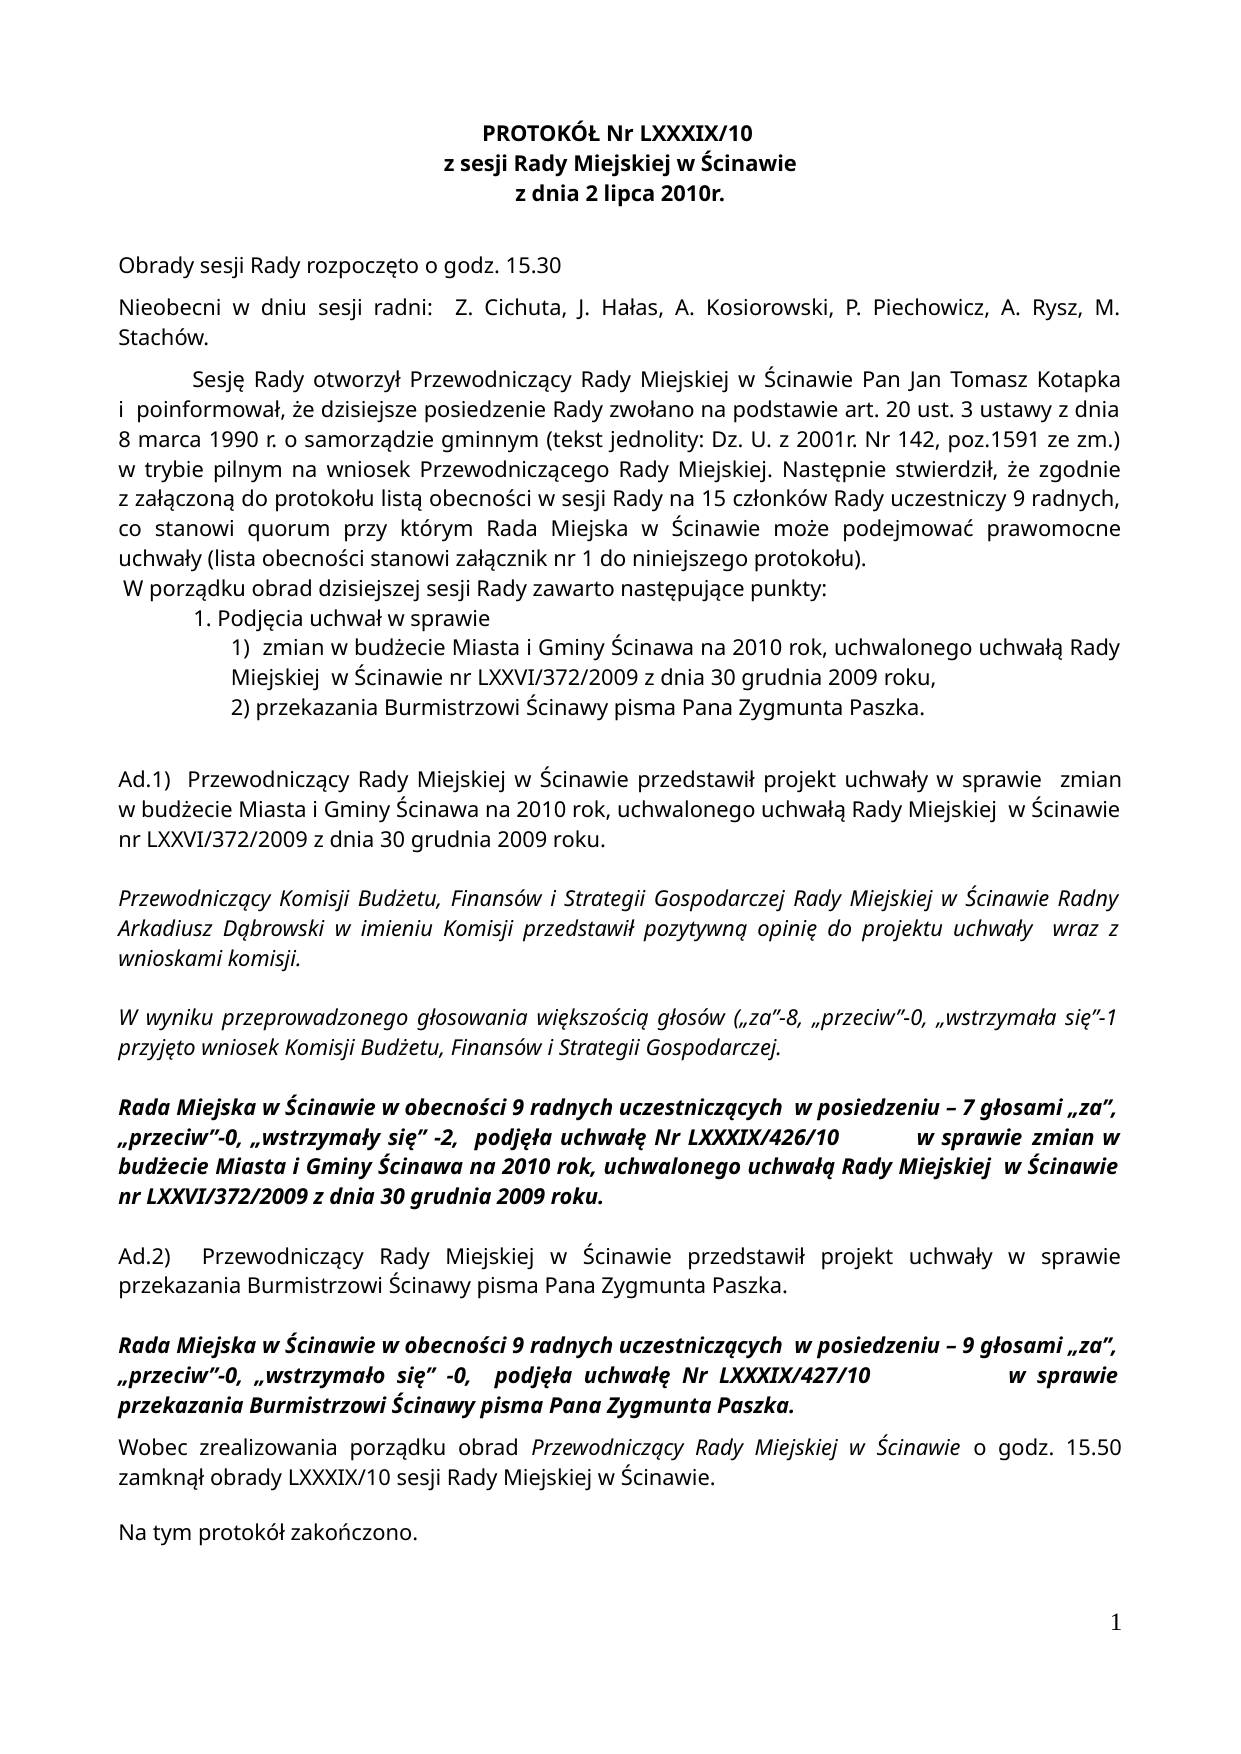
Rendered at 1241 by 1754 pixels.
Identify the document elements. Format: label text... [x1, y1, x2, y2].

list 1) zmian w budżecie Miasta i Gminy Ścinawa na 2010 rok, uchwalonego uchwałą Rady Miejskiej w Ścinawie nr LXXVI/372/2009 z dnia 30 grudnia 2009 roku, [193, 632, 1122, 692]
list 1. Podjęcia uchwał w sprawie [156, 602, 1122, 632]
text Sesję Rady otworzył Przewodniczący Rady Miejskiej w Ścinawie Pan Jan Tomasz Kotapka i poinformował, że dzisiejsze posiedzenie Rady zwołano na podstawie art. 20 ust. 3 ustawy z dnia 8 marca 1990 r. o samorządzie gminnym (tekst jednolity: Dz. U. z 2001r. Nr 142, poz.1591 ze zm.) w trybie pilnym na wniosek Przewodniczącego Rady Miejskiej. Następnie stwierdził, że zgodnie z załączoną do protokołu listą obecności w sesji Rady na 15 członków Rady uczestniczy 9 radnych, co stanowi quorum przy którym Rada Miejska w Ścinawie może podejmować prawomocne uchwały (lista obecności stanowi załącznik nr 1 do niniejszego protokołu). [118, 364, 1122, 573]
text Rada Miejska w Ścinawie w obecności 9 radnych uczestniczących w posiedzeniu – 7 głosami „za”, „przeciw”-0, „wstrzymały się” -2, podjęła uchwałę Nr LXXXIX/426/10 w sprawie zmian w budżecie Miasta i Gminy Ścinawa na 2010 rok, uchwalonego uchwałą Rady Miejskiej w Ścinawie nr LXXVI/372/2009 z dnia 30 grudnia 2009 roku. [118, 1092, 1122, 1211]
text Na tym protokół zakończono. [118, 1516, 1122, 1546]
text Nieobecni w dniu sesji radni: Z. Cichuta, J. Hałas, A. Kosiorowski, P. Piechowicz, A. Rysz, M. Stachów. [118, 292, 1122, 352]
text PROTOKÓŁ Nr LXXXIX/10 [118, 118, 1122, 148]
text Ad.2) Przewodniczący Rady Miejskiej w Ścinawie przedstawił projekt uchwały w sprawie przekazania Burmistrzowi Ścinawy pisma Pana Zygmunta Paszka. [118, 1241, 1122, 1300]
text W wyniku przeprowadzonego głosowania większością głosów („za”-8, „przeciw”-0, „wstrzymała się”-1 przyjęto wniosek Komisji Budżetu, Finansów i Strategii Gospodarczej. [118, 1002, 1122, 1062]
text Przewodniczący Komisji Budżetu, Finansów i Strategii Gospodarczej Rady Miejskiej w Ścinawie Radny Arkadiusz Dąbrowski w imieniu Komisji przedstawił pozytywną opinię do projektu uchwały wraz z wnioskami komisji. [118, 883, 1122, 972]
text Wobec zrealizowania porządku obrad Przewodniczący Rady Miejskiej w Ścinawie o godz. 15.50 zamknął obrady LXXXIX/10 sesji Rady Miejskiej w Ścinawie. [118, 1432, 1122, 1491]
text Obrady sesji Rady rozpoczęto o godz. 15.30 [118, 250, 1122, 279]
text z sesji Rady Miejskiej w Ścinawie [118, 148, 1122, 178]
list 2) przekazania Burmistrzowi Ścinawy pisma Pana Zygmunta Paszka. [193, 692, 1122, 722]
text z dnia 2 lipca 2010r. [118, 178, 1122, 207]
text Rada Miejska w Ścinawie w obecności 9 radnych uczestniczących w posiedzeniu – 9 głosami „za”, „przeciw”-0, „wstrzymało się” -0, podjęła uchwałę Nr LXXXIX/427/10 w sprawie przekazania Burmistrzowi Ścinawy pisma Pana Zygmunta Paszka. [118, 1330, 1122, 1419]
text Ad.1) Przewodniczący Rady Miejskiej w Ścinawie przedstawił projekt uchwały w sprawie zmian w budżecie Miasta i Gminy Ścinawa na 2010 rok, uchwalonego uchwałą Rady Miejskiej w Ścinawie nr LXXVI/372/2009 z dnia 30 grudnia 2009 roku. [118, 764, 1122, 853]
text W porządku obrad dzisiejszej sesji Rady zawarto następujące punkty: [123, 573, 1122, 602]
